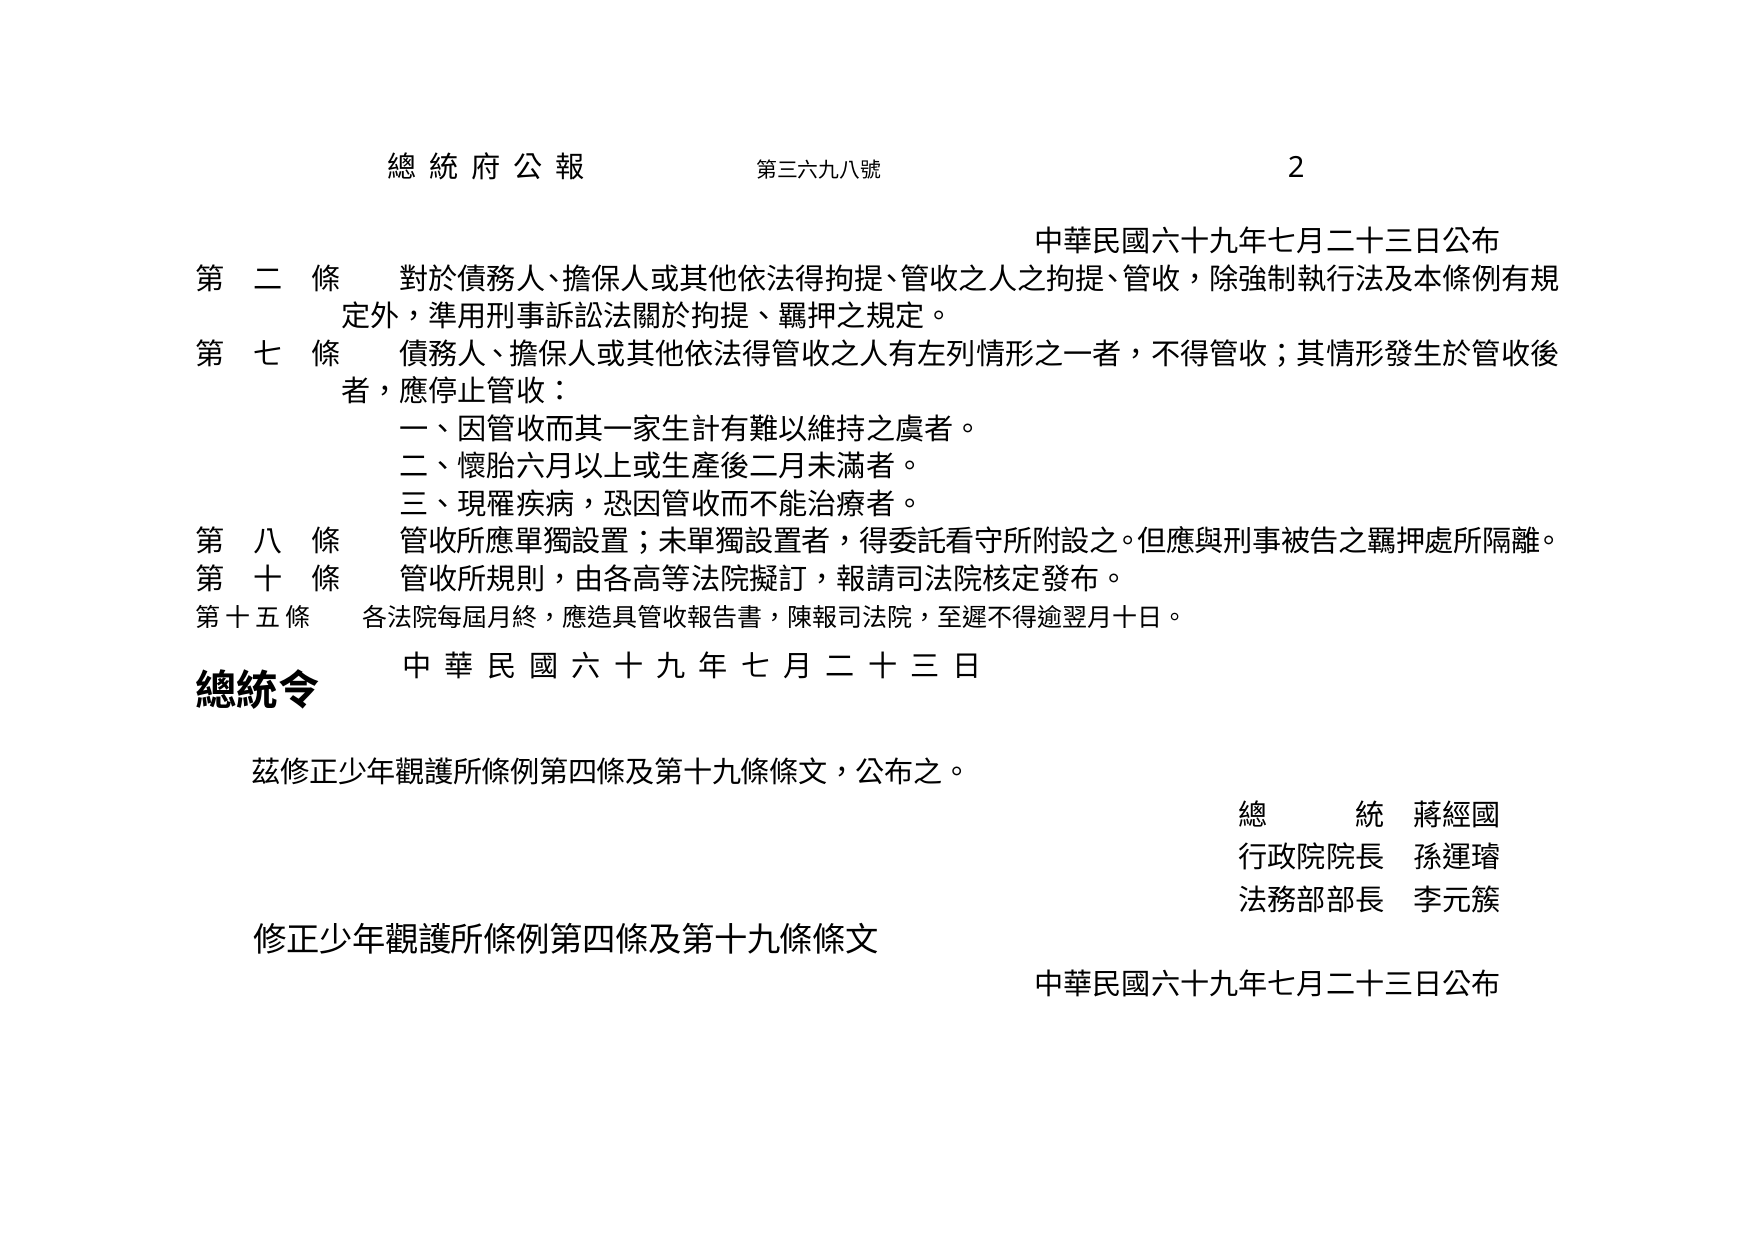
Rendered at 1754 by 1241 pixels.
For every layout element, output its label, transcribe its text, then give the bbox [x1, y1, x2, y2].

table_header 總統令 [192, 647, 399, 753]
text 第 七 條 債務人、擔保人或其他依法得管收之人有左列情形之一者，不得管收；其情形發生於管收後者，應停止管收： [195, 334, 1559, 409]
text 修正少年觀護所條例第四條及第十九條條文 [253, 918, 1559, 959]
text 三、現罹疾病，恐因管收而不能治療者。 [399, 484, 1559, 522]
text 行政院院長 孫運璿 [195, 838, 1501, 875]
text 第 二 條 對於債務人、擔保人或其他依法得拘提、管收之人之拘提、管收，除強制執行法及本條例有規定外，準用刑事訴訟法關於拘提、羈押之規定。 [195, 259, 1559, 334]
text 中華民國六十九年七月二十三日公布 [195, 964, 1501, 1002]
text 總 統 蔣經國 [195, 795, 1501, 833]
text 第十五條 各法院每屆月終，應造具管收報告書，陳報司法院，至遲不得逾翌月十日。 [195, 597, 1559, 634]
text 茲修正少年觀護所條例第四條及第十九條條文，公布之。 [195, 753, 1559, 790]
text 第 八 條 管收所應單獨設置；未單獨設置者，得委託看守所附設之。但應與刑事被告之羈押處所隔離。 [195, 522, 1559, 559]
text 一、因管收而其一家生計有難以維持之虞者。 [399, 409, 1559, 447]
table_header 中華民國六十九年七月二十三日 [399, 647, 986, 753]
text 二、懷胎六月以上或生產後二月未滿者。 [399, 447, 1559, 484]
text 中華民國六十九年七月二十三日公布 [195, 222, 1501, 259]
text 第 十 條 管收所規則，由各高等法院擬訂，報請司法院核定發布。 [195, 559, 1559, 597]
text 法務部部長 李元簇 [195, 880, 1501, 918]
